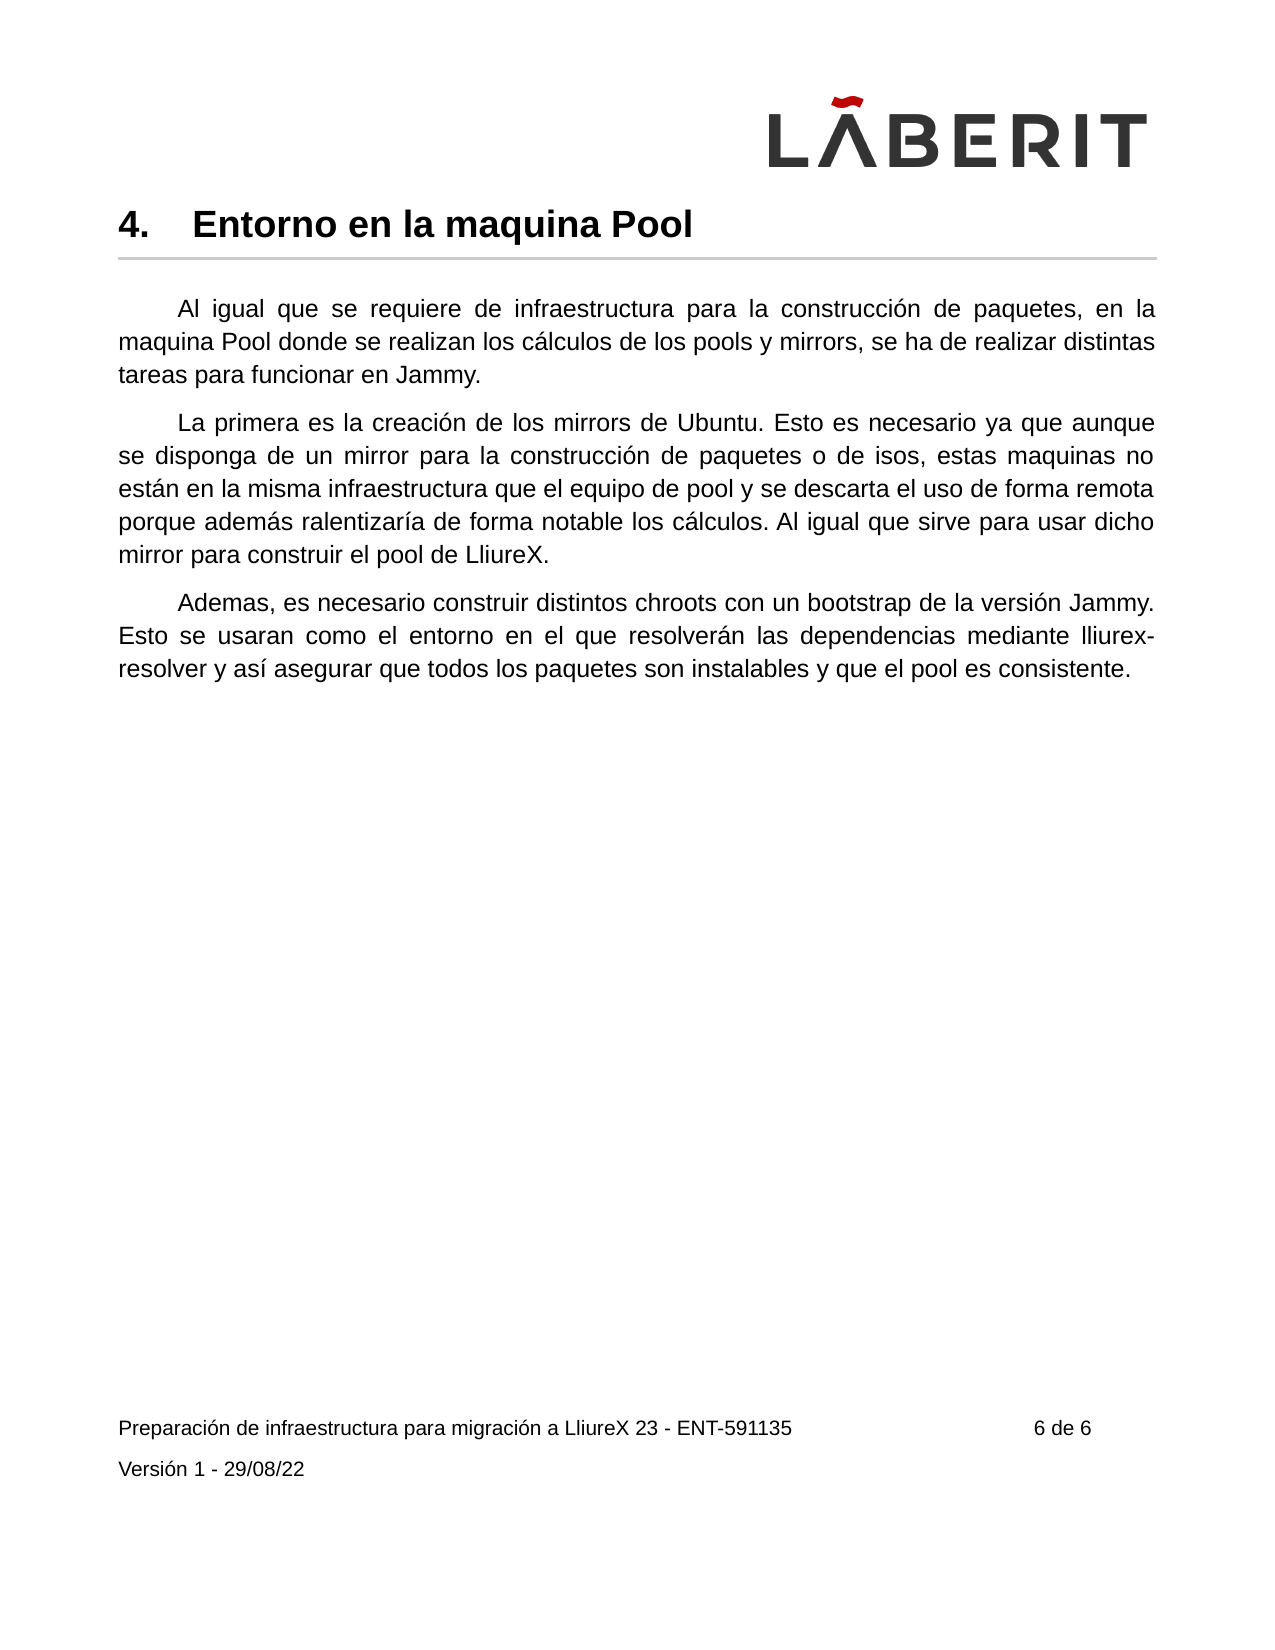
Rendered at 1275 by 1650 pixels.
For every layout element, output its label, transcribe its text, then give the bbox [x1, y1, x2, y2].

text Ademas, es necesario construir distintos chroots con un bootstrap de la versión Jammy. Esto se usaran como el entorno en el que resolverán las dependencias mediante lliurex-resolver y así asegurar que todos los paquetes son instalables y que el pool es consistente. [118, 588, 1157, 682]
picture [769, 96, 1147, 167]
text La primera es la creación de los mirrors de Ubuntu. Esto es necesario ya que aunque se disponga de un mirror para la construcción de paquetes o de isos, estas maquinas no están en la misma infraestructura que el equipo de pool y se descarta el uso de forma remota porque además ralentizaría de forma notable los cálculos. Al igual que sirve para usar dicho mirror para construir el pool de LliureX. [118, 408, 1157, 569]
subtitle Entorno en la maquina Pool [118, 202, 1157, 257]
text Al igual que se requiere de infraestructura para la construcción de paquetes, en la maquina Pool donde se realizan los cálculos de los pools y mirrors, se ha de realizar distintas tareas para funcionar en Jammy. [118, 294, 1157, 389]
